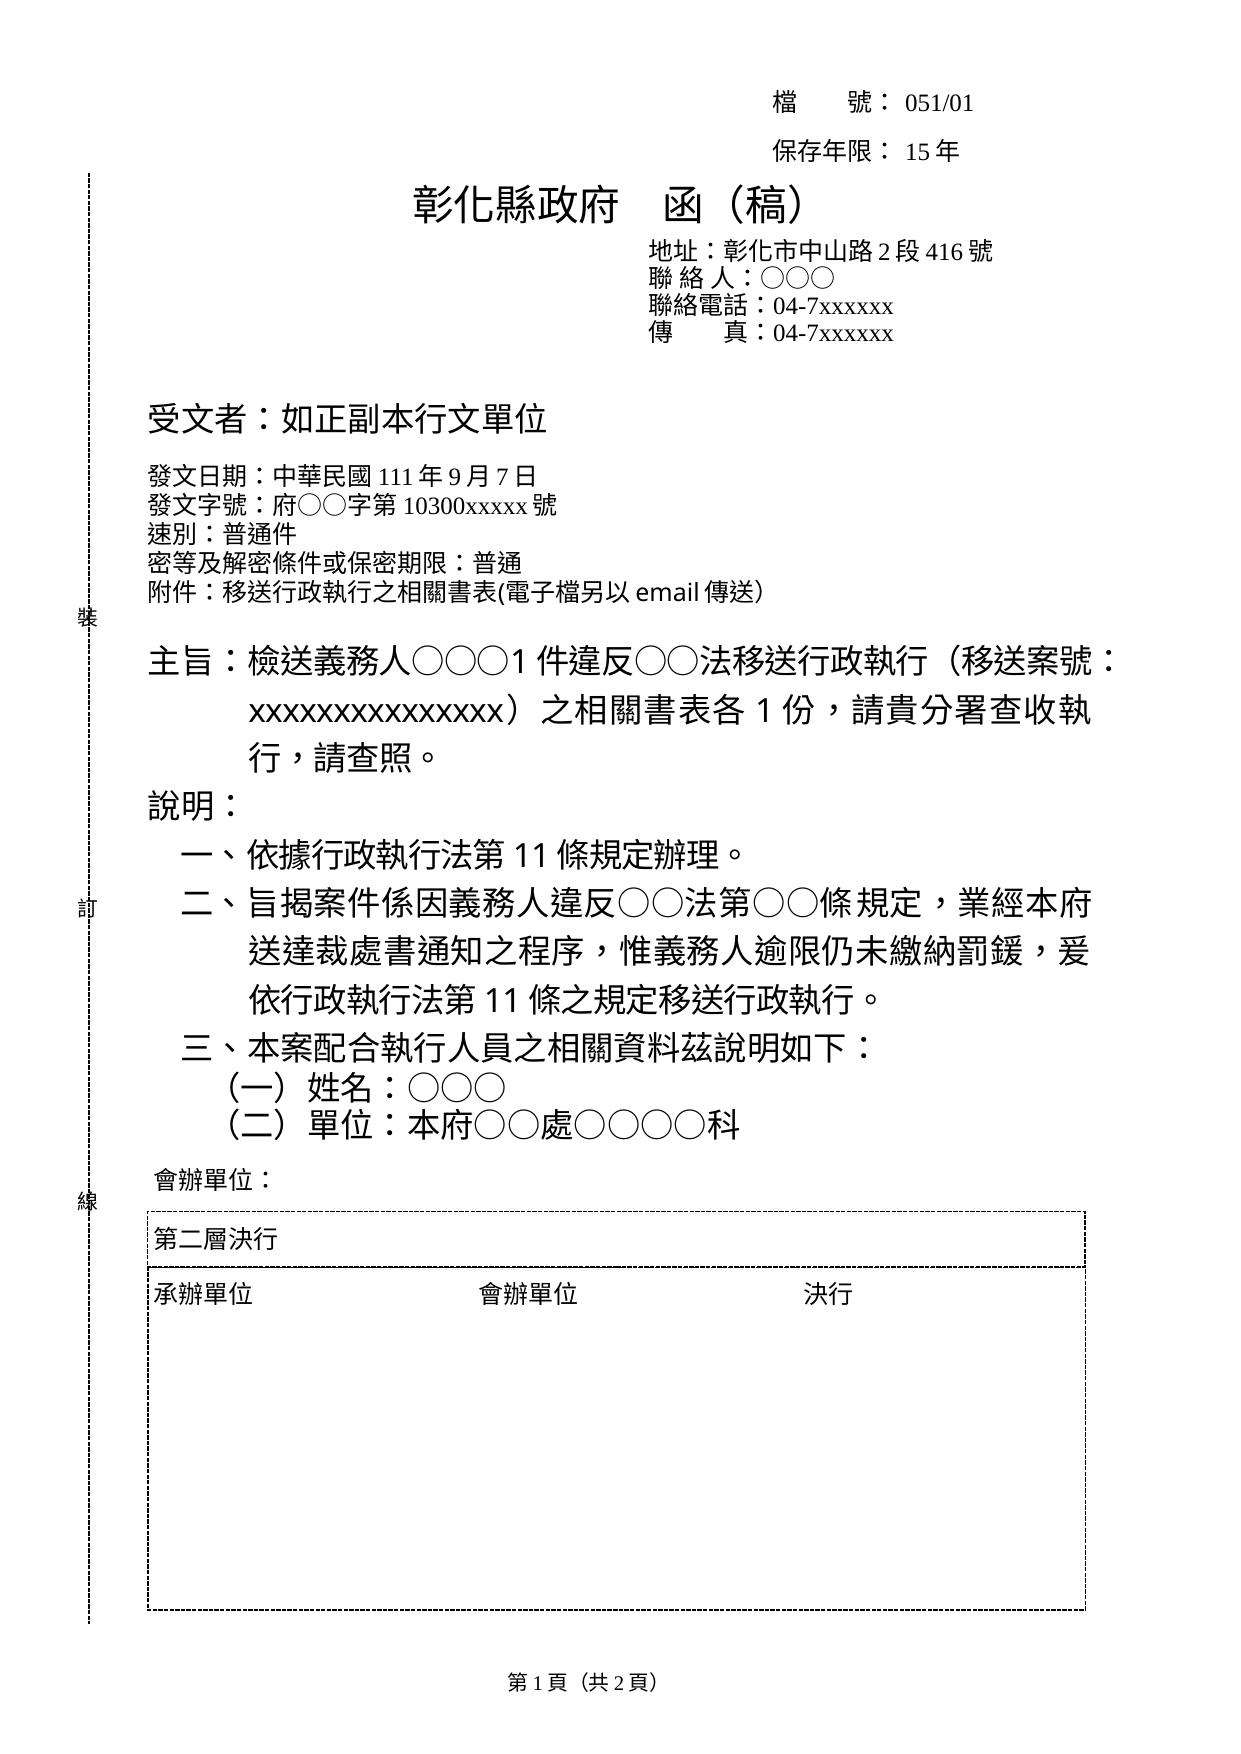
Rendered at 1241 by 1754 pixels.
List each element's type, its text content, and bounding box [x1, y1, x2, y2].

text 密等及解密條件或保密期限：普通 [148, 549, 1092, 578]
text 聯絡電話：04-7xxxxxx [648, 293, 1126, 320]
list 依據行政執行法第11條規定辦理。 [180, 828, 1092, 877]
list 姓名：○○○ [207, 1070, 1092, 1107]
text 速別：普通件 [148, 520, 1092, 549]
text 發文日期：中華民國111年9月7日 [148, 462, 1092, 491]
text 受文者：如正副本行文單位 [148, 392, 1092, 441]
text 傳 真：04-7xxxxxx [648, 320, 1126, 347]
list 旨揭案件係因義務人違反○○法第○○條規定，業經本府送達裁處書通知之程序，惟義務人逾限仍未繳納罰鍰，爰依行政執行法第11條之規定移送行政執行。 [180, 877, 1092, 1022]
text 說明： [148, 780, 1092, 828]
list 本案配合執行人員之相關資料茲說明如下： [180, 1022, 1092, 1070]
text 附件：移送行政執行之相關書表(電子檔另以email傳送） [148, 578, 1092, 607]
text [648, 347, 1126, 374]
text 彰化縣政府 函（稿） [148, 174, 1092, 232]
text 地址：彰化市中山路2段416號 [648, 241, 1126, 266]
list 單位：本府○○處○○○○科 [207, 1107, 1092, 1145]
text 發文字號：府○○字第10300xxxxx號 [148, 491, 1092, 520]
text 主旨：檢送義務人○○○1件違反○○法移送行政執行（移送案號：xxxxxxxxxxxxxxx）之相關書表各1份，請貴分署查收執行，請查照。 [148, 635, 1092, 780]
text 聯 絡 人：○○○ [648, 266, 1126, 293]
